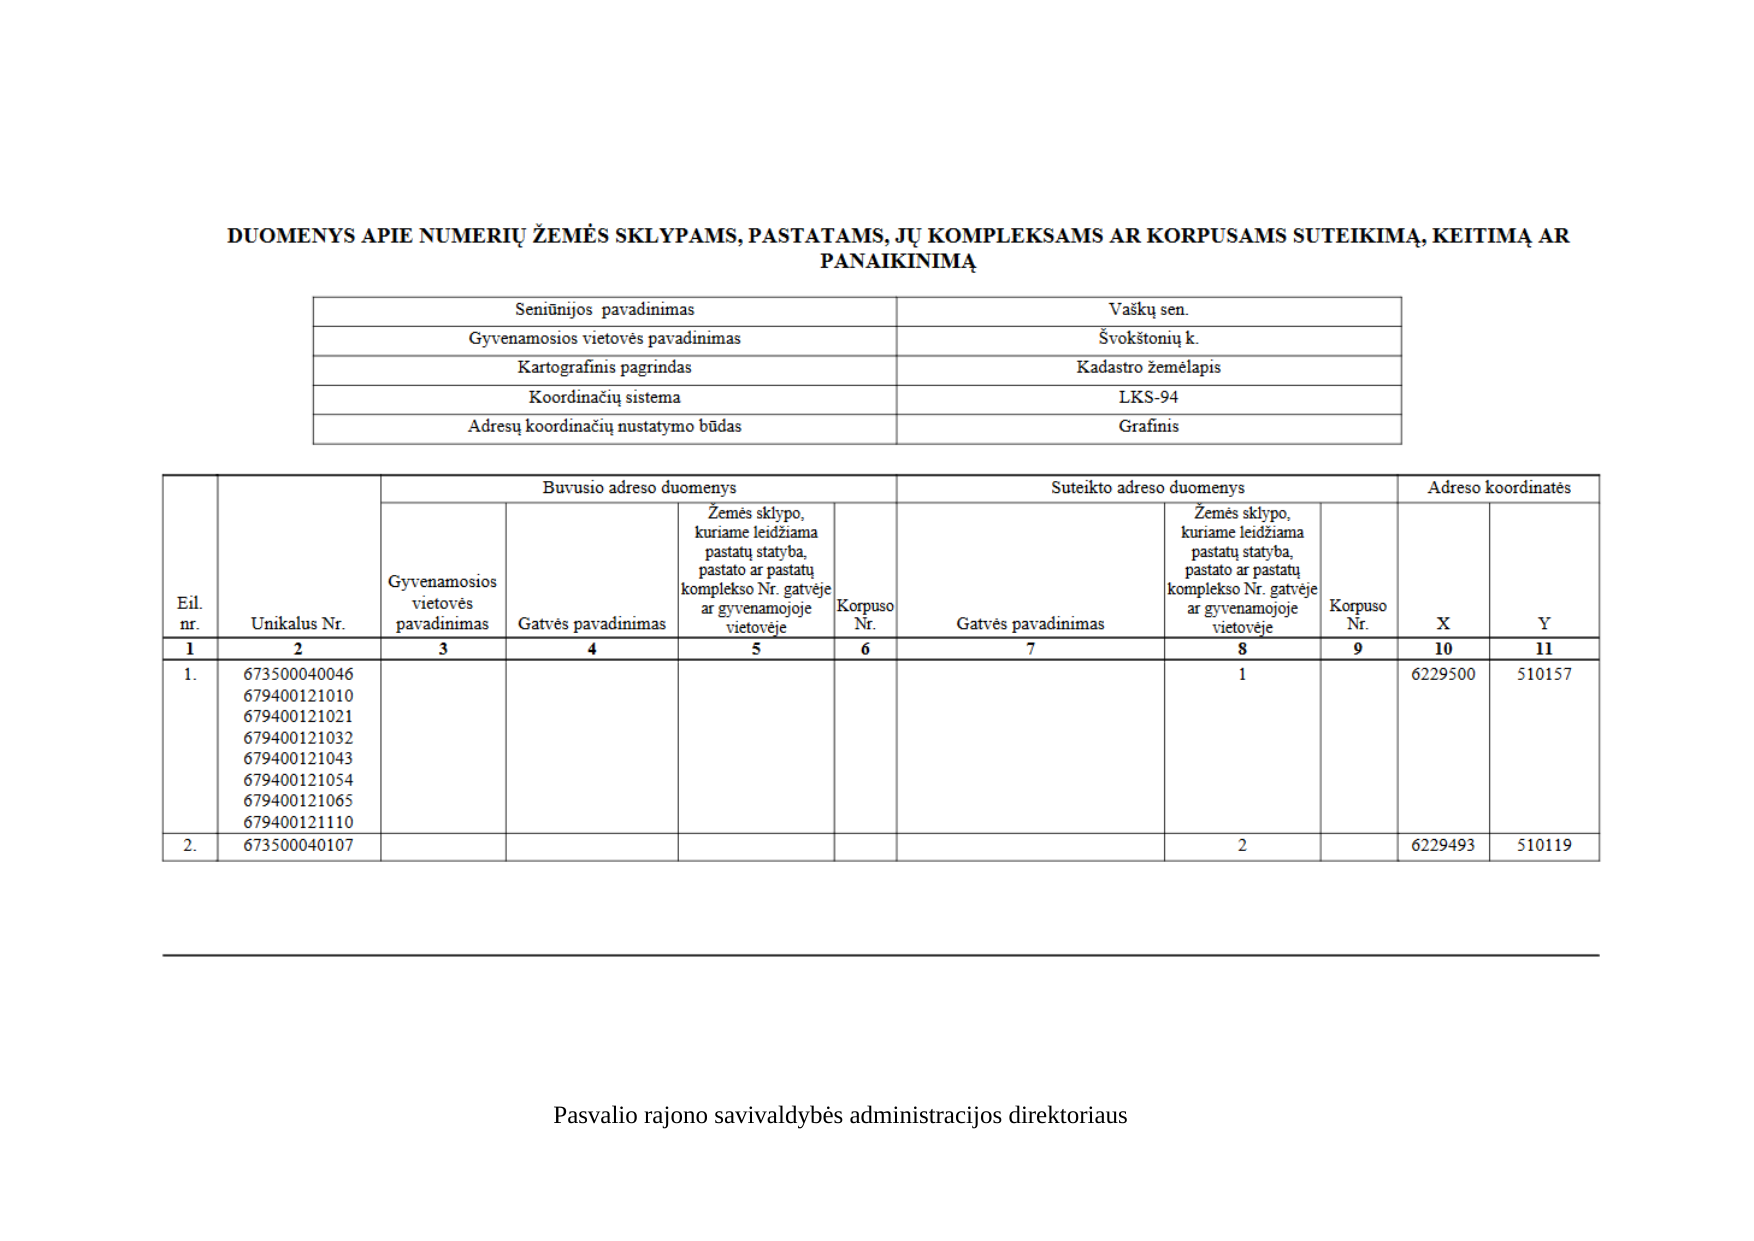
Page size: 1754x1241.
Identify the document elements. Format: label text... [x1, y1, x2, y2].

table_header [118, 1100, 542, 1129]
table_header Pasvalio rajono savivaldybės administracijos direktoriaus [542, 1100, 1142, 1129]
